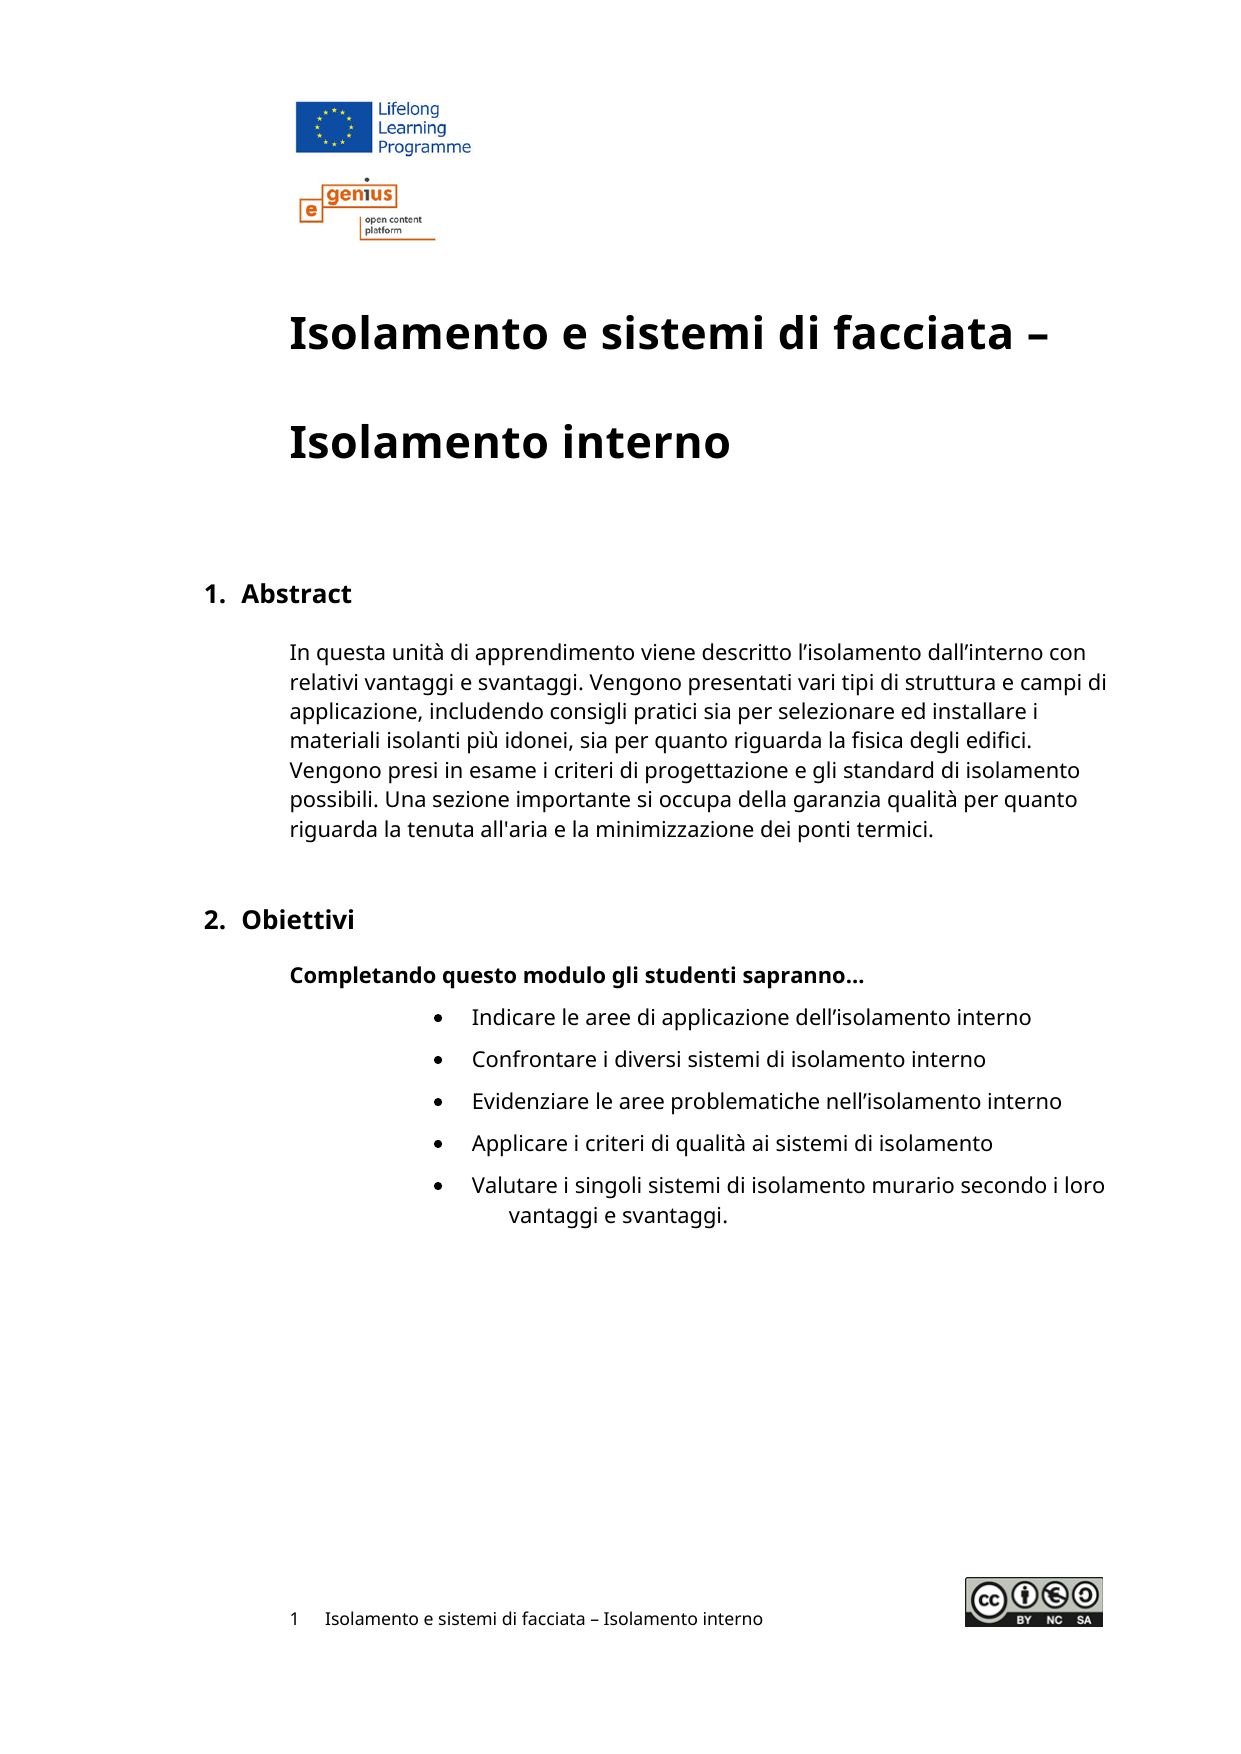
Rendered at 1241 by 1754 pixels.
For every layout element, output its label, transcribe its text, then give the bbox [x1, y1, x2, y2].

list Evidenziare le aree problematiche nell’isolamento interno [434, 1086, 1119, 1116]
list Valutare i singoli sistemi di isolamento murario secondo i loro vantaggi e svantaggi. [434, 1170, 1119, 1229]
subtitle Obiettivi [204, 906, 1119, 935]
text Isolamento e sistemi di facciata – [289, 303, 1119, 362]
list Confrontare i diversi sistemi di isolamento interno [434, 1044, 1119, 1074]
subtitle Abstract [204, 575, 1119, 611]
list Indicare le aree di applicazione dell’isolamento interno [434, 1002, 1119, 1032]
text In questa unità di apprendimento viene descritto l’isolamento dall’interno con relativi vantaggi e svantaggi. Vengono presentati vari tipi di struttura e campi di applicazione, includendo consigli pratici sia per selezionare ed installare i materiali isolanti più idonei, sia per quanto riguarda la fisica degli edifici. Vengono presi in esame i criteri di progettazione e gli standard di isolamento possibili. Una sezione importante si occupa della garanzia qualità per quanto riguarda la tenuta all'aria e la minimizzazione dei ponti termici. [289, 637, 1119, 843]
text Completando questo modulo gli studenti sapranno… [289, 960, 1119, 990]
text Isolamento interno [289, 412, 1119, 471]
list Applicare i criteri di qualità ai sistemi di isolamento [434, 1128, 1119, 1158]
